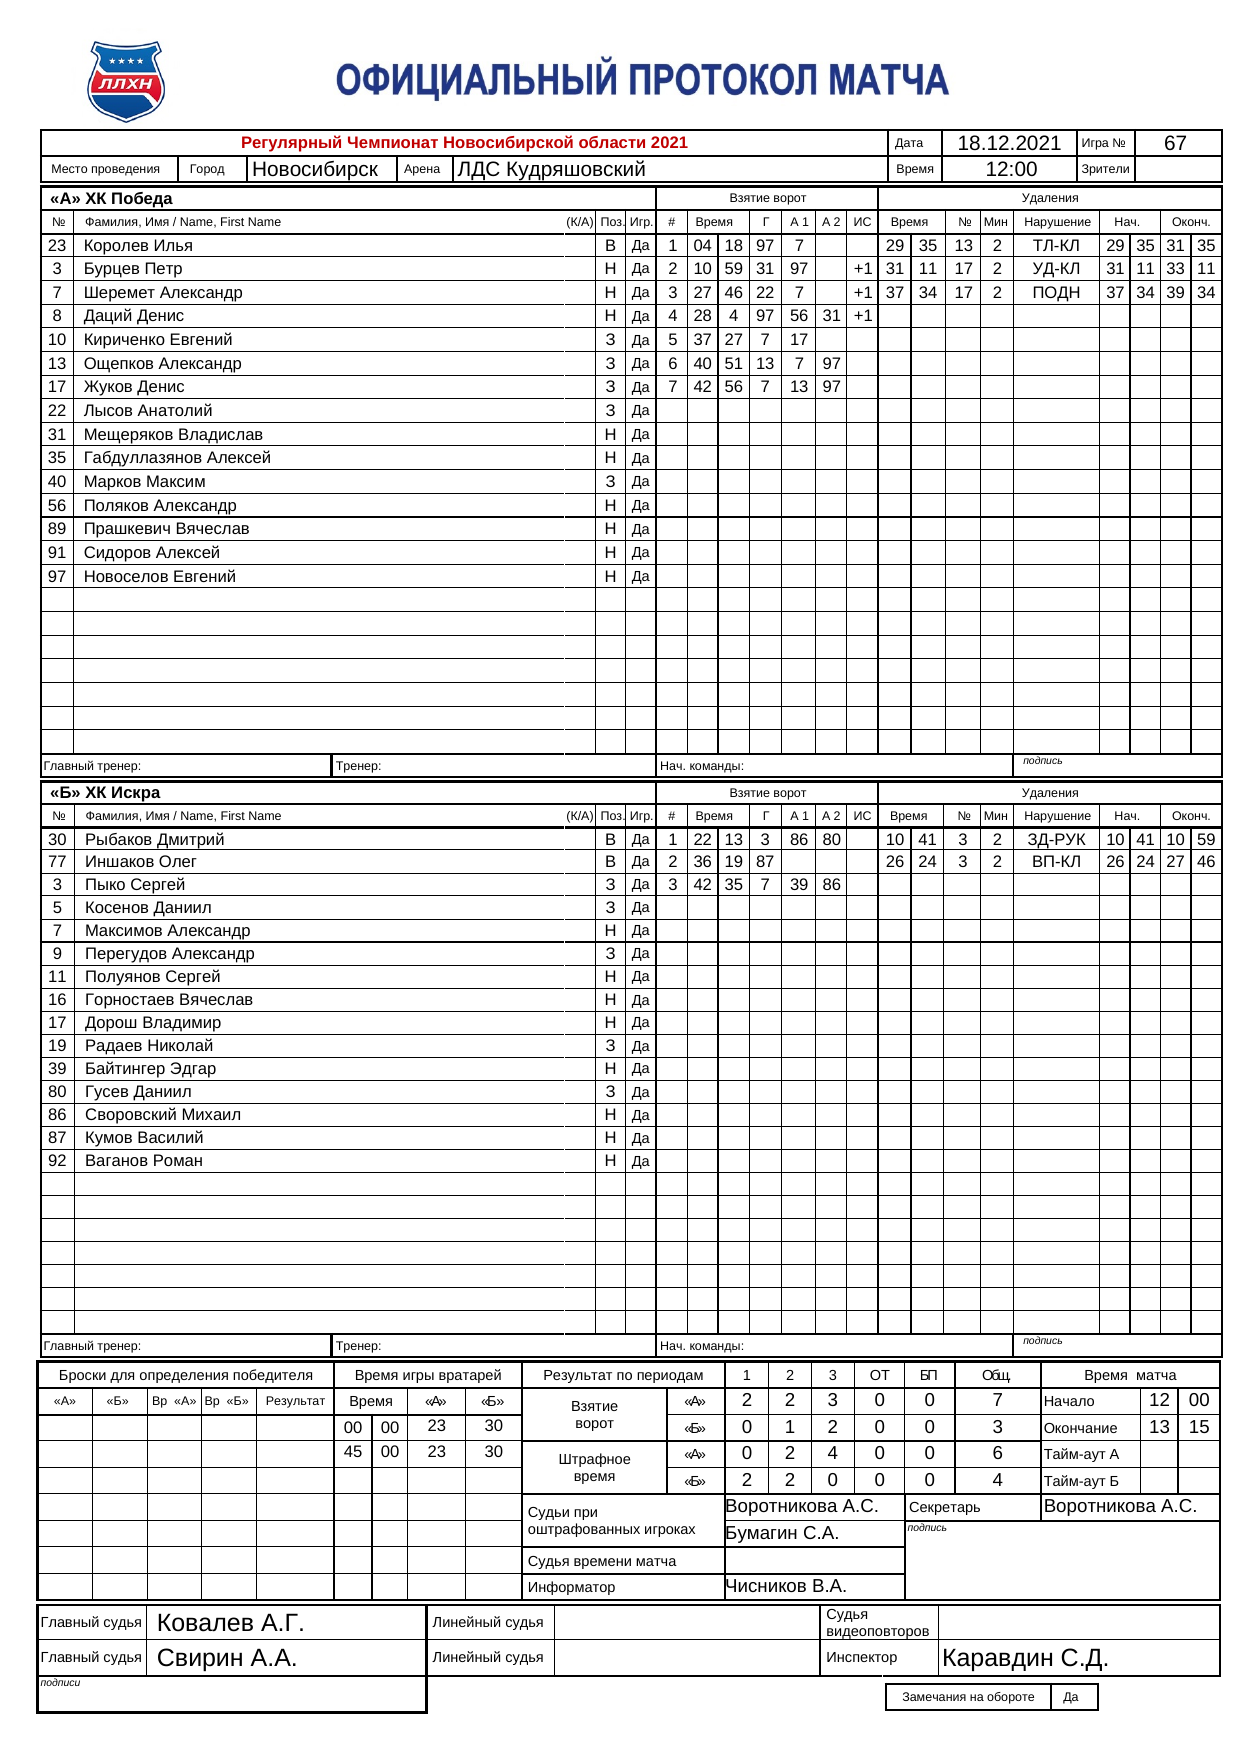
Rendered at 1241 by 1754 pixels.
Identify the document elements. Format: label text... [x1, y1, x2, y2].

table_cell [1161, 588, 1190, 611]
table_cell [565, 446, 595, 469]
table_cell 34 [1192, 281, 1221, 303]
table_cell [719, 920, 749, 941]
table_cell [74, 636, 564, 658]
table_cell [1179, 1468, 1219, 1493]
table_cell 3 [956, 1415, 1040, 1440]
table_cell [565, 257, 595, 280]
table_cell «Б » [466, 1389, 521, 1413]
table_cell [782, 1035, 815, 1057]
table_cell 0 [905, 1468, 954, 1493]
table_cell [1014, 423, 1099, 445]
table_cell [782, 966, 815, 987]
table_cell [782, 518, 815, 540]
table_cell [816, 423, 846, 445]
table_cell Начало [1042, 1389, 1140, 1413]
table_cell Байтингер Эдгар [75, 1058, 564, 1079]
table_cell [1131, 376, 1160, 398]
table_cell [912, 707, 945, 729]
table_cell [148, 1416, 201, 1440]
table_cell 19 [719, 850, 749, 872]
table_cell [335, 1521, 371, 1546]
table_cell Да [626, 281, 655, 303]
table_cell [816, 470, 846, 493]
table_cell Да [626, 305, 655, 327]
table_cell Н [596, 1104, 625, 1126]
table_cell Да [626, 257, 655, 280]
table_cell [626, 659, 655, 682]
table_cell Оконч. [1161, 211, 1221, 233]
table_cell [1161, 1127, 1190, 1149]
table_cell [782, 1104, 815, 1126]
table_cell [816, 328, 846, 351]
table_cell Игр. [626, 211, 655, 233]
table_cell Да [626, 1081, 655, 1103]
table_cell [847, 376, 877, 398]
table_cell Королев Илья [74, 235, 564, 256]
table_cell Да [626, 829, 655, 849]
table_cell [946, 305, 980, 327]
table_cell [879, 328, 910, 351]
table_cell [93, 1468, 147, 1493]
table_cell [565, 966, 595, 987]
table_cell № [42, 211, 73, 233]
table_cell [750, 1288, 781, 1310]
table_cell [847, 1058, 877, 1079]
table_cell [1192, 588, 1221, 611]
table_cell 97 [816, 376, 846, 398]
table_cell 1 [657, 829, 687, 849]
table_header Время игры вратарей [335, 1363, 521, 1387]
table_cell [565, 1058, 595, 1079]
table_cell [719, 989, 749, 1011]
table_header Взятие ворот [657, 188, 877, 209]
table_cell 17 [42, 1012, 74, 1033]
table_cell [565, 1012, 595, 1033]
table_cell [565, 920, 595, 941]
table_cell [1014, 659, 1099, 682]
table_cell [981, 1104, 1013, 1126]
table_cell Н [596, 920, 625, 941]
table_cell 97 [816, 352, 846, 374]
table_cell [565, 565, 595, 587]
table_cell 10 [1100, 829, 1129, 849]
table_cell [981, 989, 1013, 1011]
table_cell [1131, 874, 1160, 895]
table_cell [1014, 470, 1099, 493]
table_cell [726, 1548, 904, 1573]
table_cell [1192, 328, 1221, 351]
table_cell [879, 470, 910, 493]
table_cell [42, 707, 73, 729]
table_cell [912, 1265, 943, 1287]
table_cell [1014, 1173, 1099, 1195]
table_cell [1014, 494, 1099, 516]
table_cell 23 [408, 1441, 465, 1467]
table_cell [816, 1219, 846, 1241]
table_cell [657, 518, 687, 540]
table_cell [42, 636, 73, 658]
table_cell 3 [657, 281, 687, 303]
table_cell [879, 1288, 910, 1310]
table_cell [657, 1127, 687, 1149]
table_cell [944, 1288, 980, 1310]
table_cell [847, 1265, 877, 1287]
table_cell 42 [688, 874, 717, 895]
table_cell [1131, 636, 1160, 658]
table_cell [816, 612, 846, 634]
table_cell [879, 1035, 910, 1057]
table_cell З [596, 470, 625, 493]
table_cell [148, 1468, 201, 1493]
table_cell [719, 683, 749, 706]
table_cell Да [626, 235, 655, 256]
table_cell [879, 1058, 910, 1079]
table_cell [1100, 352, 1129, 374]
table_cell [912, 636, 945, 658]
table_cell 23 [408, 1416, 465, 1440]
table_cell Гусев Даниил [75, 1081, 564, 1103]
table_cell [657, 1012, 687, 1033]
table_cell [912, 1012, 943, 1033]
table_cell Поляков Александр [74, 494, 564, 516]
table_cell [257, 1494, 333, 1520]
table_cell 30 [466, 1441, 521, 1467]
table_cell Фамилия, Имя / Name, First Name [74, 211, 565, 233]
table_cell [1014, 305, 1099, 327]
table_cell [946, 423, 980, 445]
table_cell [373, 1521, 407, 1546]
table_cell [912, 399, 945, 422]
table_cell [596, 1173, 625, 1195]
table_cell [565, 707, 595, 729]
table_cell 37 [688, 328, 717, 351]
table_cell [42, 1265, 74, 1287]
table_cell Жуков Денис [74, 376, 564, 398]
table_cell [944, 966, 980, 987]
table_cell [1131, 1035, 1160, 1057]
table_cell [750, 494, 781, 516]
table_cell Иншаков Олег [75, 850, 564, 872]
table_cell [944, 1058, 980, 1079]
table_cell 97 [782, 257, 815, 280]
table_cell [1161, 943, 1190, 964]
table_cell [565, 1150, 595, 1172]
table_cell [1192, 305, 1221, 327]
table_cell [42, 1288, 74, 1310]
table_cell [626, 612, 655, 634]
table_cell [1100, 659, 1129, 682]
table_cell [847, 1311, 877, 1333]
table_cell [719, 399, 749, 422]
table_cell [912, 1242, 943, 1264]
table_cell [75, 1173, 564, 1195]
table_cell [981, 612, 1013, 634]
table_cell [657, 966, 687, 987]
table_cell [719, 1311, 749, 1333]
table_cell Своровский Михаил [75, 1104, 564, 1126]
table_cell [1100, 683, 1129, 706]
table_cell [981, 966, 1013, 987]
table_cell Время [889, 157, 941, 181]
table_cell Бумагин С.А. [726, 1521, 904, 1546]
table_cell (К/А) [565, 805, 595, 826]
table_cell Ковалев А.Г. [147, 1606, 425, 1639]
table_cell [782, 541, 815, 564]
table_cell 3 [750, 829, 781, 849]
table_cell [657, 1311, 687, 1333]
table_cell [1014, 1242, 1099, 1264]
table_cell [782, 1196, 815, 1218]
table_cell [657, 1265, 687, 1287]
table_cell [565, 1196, 595, 1218]
table_cell [782, 1288, 815, 1310]
table_cell З [596, 328, 625, 351]
table_cell [1192, 376, 1221, 398]
table_cell 2 [981, 257, 1013, 280]
table_cell [39, 1494, 92, 1520]
table_cell [42, 683, 73, 706]
table_cell [719, 612, 749, 634]
table_cell [39, 1416, 92, 1440]
table_cell 10 [879, 829, 910, 849]
table_cell 0 [812, 1468, 854, 1493]
table_cell [1192, 874, 1221, 895]
table_cell [565, 518, 595, 540]
table_cell [75, 1196, 564, 1218]
table_cell 91 [42, 541, 73, 564]
table_cell [42, 612, 73, 634]
table_cell [1161, 470, 1190, 493]
table_cell [782, 612, 815, 634]
table_cell Оконч. [1161, 805, 1221, 826]
table_cell 87 [42, 1127, 74, 1149]
table_cell [1131, 1242, 1160, 1264]
table_cell Да [626, 423, 655, 445]
table_cell [1192, 541, 1221, 564]
table_cell [782, 920, 815, 941]
table_cell [1100, 470, 1129, 493]
table_cell ИС [847, 211, 877, 233]
table_cell Да [626, 1127, 655, 1149]
table_cell Главный тренер: [42, 755, 330, 776]
table_cell [1131, 1150, 1160, 1172]
table_cell [1100, 588, 1129, 611]
table_cell 27 [688, 281, 717, 303]
table_cell [981, 1035, 1013, 1057]
table_cell [626, 1242, 655, 1264]
table_cell 3 [944, 850, 980, 872]
table_cell [1100, 305, 1129, 327]
table_cell [946, 494, 980, 516]
table_cell [1161, 423, 1190, 445]
table_cell [42, 1242, 74, 1264]
table_cell Тайм-аут А [1042, 1441, 1140, 1467]
table_cell [657, 1150, 687, 1172]
table_cell [782, 1127, 815, 1149]
table_cell [944, 896, 980, 918]
table_cell [816, 541, 846, 564]
table_cell Н [596, 1150, 625, 1172]
table_cell [912, 470, 945, 493]
table_cell [879, 1311, 910, 1333]
table_cell [816, 1081, 846, 1103]
table_cell [750, 1242, 781, 1264]
table_cell 30 [466, 1416, 521, 1440]
table_cell Нач. команды: [657, 755, 1012, 776]
table_cell [944, 1150, 980, 1172]
table_cell [1161, 494, 1190, 516]
table_cell [1100, 518, 1129, 540]
table_cell [719, 730, 749, 753]
table_cell [1161, 1311, 1190, 1333]
table_cell [42, 1173, 74, 1195]
table_cell 6 [956, 1442, 1040, 1467]
table_cell [1161, 896, 1190, 918]
table_cell [816, 1058, 846, 1079]
table_cell [879, 1265, 910, 1287]
table_cell [816, 446, 846, 469]
table_cell Косенов Даниил [75, 896, 564, 918]
table_cell [42, 588, 73, 611]
table_cell [981, 1219, 1013, 1241]
table_cell [688, 1219, 717, 1241]
table_cell [1131, 1219, 1160, 1241]
table_cell [688, 989, 717, 1011]
table_cell [1014, 1265, 1099, 1287]
table_cell [1131, 470, 1160, 493]
table_cell 15 [1179, 1415, 1219, 1440]
table_cell [688, 896, 717, 918]
table_cell [688, 399, 717, 422]
table_cell [912, 541, 945, 564]
table_cell Вр «Б» [202, 1389, 256, 1413]
table_cell [1100, 565, 1129, 587]
table_cell Горностаев Вячеслав [75, 989, 564, 1011]
table_cell [1014, 518, 1099, 540]
table_cell 26 [879, 850, 910, 872]
table_cell [1131, 1288, 1160, 1310]
table_cell 2 [981, 235, 1013, 256]
table_cell [688, 966, 717, 987]
table_cell Н [596, 966, 625, 987]
table_cell 11 [1192, 257, 1221, 280]
table_cell [1192, 730, 1221, 753]
table_cell 2 [981, 829, 1013, 849]
table_cell [912, 565, 945, 587]
table_cell 13 [782, 376, 815, 398]
table_cell [946, 707, 980, 729]
table_cell [816, 235, 846, 256]
table_cell [657, 683, 687, 706]
table_cell [750, 1150, 781, 1172]
table_cell [1100, 541, 1129, 564]
table_cell [879, 494, 910, 516]
table_cell Бурцев Петр [74, 257, 564, 280]
table_cell [565, 541, 595, 564]
table_cell [1014, 1081, 1099, 1103]
table_cell [912, 1219, 943, 1241]
table_cell [782, 588, 815, 611]
table_cell [1161, 1081, 1190, 1103]
table_cell [847, 235, 877, 256]
table_cell [782, 707, 815, 729]
table_cell [981, 305, 1013, 327]
table_cell 86 [782, 829, 815, 849]
table_cell [981, 423, 1013, 445]
table_cell [816, 989, 846, 1011]
table_cell [912, 1196, 943, 1218]
table_cell [1100, 1196, 1129, 1218]
picture [5, 28, 1179, 129]
table_cell [657, 423, 687, 445]
table_cell [657, 494, 687, 516]
table_cell [1100, 966, 1129, 987]
table_header Удаления [879, 188, 1221, 209]
table_cell 16 [42, 989, 74, 1011]
table_cell [981, 352, 1013, 374]
table_cell [1014, 328, 1099, 351]
table_cell 86 [816, 874, 846, 895]
table_cell [1192, 399, 1221, 422]
table_cell Нач. [1100, 805, 1160, 826]
table_cell [39, 1468, 92, 1493]
table_cell 92 [42, 1150, 74, 1172]
table_cell [879, 446, 910, 469]
table_cell [1192, 920, 1221, 941]
table_cell [816, 1127, 846, 1149]
table_cell Главный судья [39, 1606, 146, 1639]
table_cell Мин [981, 805, 1013, 826]
table_cell [847, 1127, 877, 1149]
table_cell [1161, 1288, 1190, 1310]
table_cell 87 [750, 850, 781, 872]
table_cell [1100, 1288, 1129, 1310]
table_header Броски для определения победителя [39, 1363, 333, 1387]
table_cell [879, 874, 910, 895]
table_header 3 [812, 1363, 854, 1387]
table_cell [847, 707, 877, 729]
table_cell [565, 1081, 595, 1103]
table_cell 27 [719, 328, 749, 351]
table_cell [912, 588, 945, 611]
table_cell Зрители [1078, 157, 1134, 181]
table_cell [879, 612, 910, 634]
table_cell [1014, 1288, 1099, 1310]
table_cell 3 [812, 1389, 854, 1413]
table_cell [596, 1242, 625, 1264]
table_cell Новоселов Евгений [74, 565, 564, 587]
table_cell [782, 730, 815, 753]
table_cell [1131, 1173, 1160, 1195]
table_cell [1161, 1150, 1190, 1172]
table_cell [1161, 730, 1190, 753]
table_cell [1014, 707, 1099, 729]
table_cell Н [596, 1058, 625, 1079]
table_cell 13 [750, 352, 781, 374]
table_cell [148, 1521, 201, 1546]
table_cell 41 [1131, 829, 1160, 849]
table_cell [944, 1173, 980, 1195]
table_cell # [657, 805, 687, 826]
table_cell «А» [668, 1389, 724, 1413]
table_cell [42, 1196, 74, 1218]
table_cell [565, 376, 595, 398]
table_cell [565, 1127, 595, 1149]
table_cell Да [626, 494, 655, 516]
table_cell № [944, 805, 980, 826]
table_cell [257, 1468, 333, 1493]
table_cell [1131, 494, 1160, 516]
table_cell [816, 683, 846, 706]
table_cell [719, 966, 749, 987]
table_cell [565, 588, 595, 611]
table_cell [750, 588, 781, 611]
table_cell [981, 1173, 1013, 1195]
table_cell [1192, 1012, 1221, 1033]
table_cell [847, 1288, 877, 1310]
table_cell З [596, 896, 625, 918]
table_cell [1131, 966, 1160, 987]
table_cell [657, 612, 687, 634]
table_cell З [596, 399, 625, 422]
table_cell [1014, 1311, 1099, 1333]
table_cell [816, 281, 846, 303]
table_cell [912, 989, 943, 1011]
table_cell 40 [688, 352, 717, 374]
table_cell [912, 612, 945, 634]
table_cell Н [596, 423, 625, 445]
table_cell [1100, 874, 1129, 895]
table_cell [688, 636, 717, 658]
table_cell [847, 541, 877, 564]
table_cell [782, 565, 815, 587]
table_cell [596, 612, 625, 634]
table_cell [879, 683, 910, 706]
table_cell [816, 1311, 846, 1333]
table_cell [1192, 1173, 1221, 1195]
table_cell 19 [42, 1035, 74, 1057]
table_cell Время [688, 805, 749, 826]
table_cell 9 [42, 943, 74, 964]
table_cell [750, 683, 781, 706]
table_cell [1131, 352, 1160, 374]
table_cell 41 [912, 829, 943, 849]
table_cell [657, 730, 687, 753]
table_cell 97 [750, 305, 781, 327]
table_cell [1161, 565, 1190, 587]
table_cell [1192, 1242, 1221, 1264]
table_cell Информатор [523, 1575, 724, 1599]
table_cell [657, 399, 687, 422]
table_header БП [905, 1363, 954, 1387]
table_cell № [946, 211, 980, 233]
table_cell [879, 1150, 910, 1172]
table_cell Кумов Василий [75, 1127, 564, 1149]
table_cell [981, 446, 1013, 469]
table_cell [657, 707, 687, 729]
table_cell [1131, 943, 1160, 964]
table_cell [1192, 1288, 1221, 1310]
table_cell [816, 1265, 846, 1287]
table_cell [912, 943, 943, 964]
table_cell [981, 494, 1013, 516]
table_cell [657, 1196, 687, 1218]
table_cell подпись [906, 1522, 1219, 1599]
table_cell [981, 1012, 1013, 1033]
table_cell Да [626, 989, 655, 1011]
table_cell Да [626, 328, 655, 351]
table_cell Г [750, 805, 781, 826]
table_cell 39 [782, 874, 815, 895]
table_cell Н [596, 446, 625, 469]
table_cell [688, 470, 717, 493]
table_cell [688, 588, 717, 611]
table_cell [42, 1311, 74, 1333]
table_cell Кириченко Евгений [74, 328, 564, 351]
table_cell З [596, 1035, 625, 1057]
table_cell [912, 1127, 943, 1149]
table_cell [847, 470, 877, 493]
table_cell [944, 920, 980, 941]
table_cell Н [596, 1012, 625, 1033]
table_cell подписи [39, 1677, 425, 1711]
table_cell Тренер: [333, 1335, 655, 1356]
table_cell [719, 896, 749, 918]
table_cell [688, 1265, 717, 1287]
table_cell [1100, 376, 1129, 398]
table_cell 46 [1192, 850, 1221, 872]
table_cell [719, 541, 749, 564]
table_cell 10 [688, 257, 717, 280]
table_cell [719, 659, 749, 682]
table_cell [1014, 730, 1099, 753]
table_cell [981, 943, 1013, 964]
table_cell [1192, 423, 1221, 445]
table_cell [596, 1311, 625, 1333]
table_cell [1161, 1104, 1190, 1126]
table_cell Мещеряков Владислав [74, 423, 564, 445]
table_cell [1014, 1058, 1099, 1079]
table_cell [565, 399, 595, 422]
table_cell [93, 1547, 147, 1573]
table_cell [657, 943, 687, 964]
table_cell 31 [1100, 257, 1129, 280]
table_cell [981, 1265, 1013, 1287]
table_cell УД-КЛ [1014, 257, 1099, 280]
table_cell [1161, 683, 1190, 706]
table_cell 2 [812, 1415, 854, 1440]
table_cell 1 [657, 235, 687, 256]
table_cell 17 [782, 328, 815, 351]
table_cell [1014, 943, 1099, 964]
table_cell [879, 352, 910, 374]
table_cell [373, 1468, 407, 1493]
table_cell ЛДС Кудряшовский [454, 157, 887, 181]
table_cell [565, 612, 595, 634]
table_cell 45 [335, 1441, 371, 1467]
table_cell ТЛ-КЛ [1014, 235, 1099, 256]
table_header Время матча [1042, 1363, 1219, 1387]
table_cell [1161, 636, 1190, 658]
table_cell 59 [1192, 829, 1221, 849]
table_cell [1161, 1219, 1190, 1241]
table_cell Поз. [596, 805, 625, 826]
table_cell [1161, 1242, 1190, 1264]
table_cell [912, 966, 943, 987]
table_cell [1131, 920, 1160, 941]
table_cell 12 [1141, 1389, 1177, 1413]
table_cell [847, 1196, 877, 1218]
table_header 2 [769, 1363, 811, 1387]
table_cell [373, 1494, 407, 1520]
table_cell [1141, 1468, 1177, 1493]
table_cell [565, 305, 595, 327]
table_cell [847, 850, 877, 872]
table_cell [1161, 1265, 1190, 1287]
table_cell [1131, 328, 1160, 351]
table_cell [816, 1242, 846, 1264]
table_cell [74, 730, 564, 753]
table_cell [1100, 943, 1129, 964]
table_cell [148, 1494, 201, 1520]
table_cell [750, 518, 781, 540]
table_header Результат по периодам [523, 1363, 724, 1387]
table_cell [688, 1242, 717, 1264]
table_cell [816, 1196, 846, 1218]
table_cell [1131, 612, 1160, 634]
table_cell 2 [657, 257, 687, 280]
table_cell [93, 1521, 147, 1546]
table_cell [626, 1288, 655, 1310]
table_cell [1100, 423, 1129, 445]
table_cell [657, 565, 687, 587]
table_cell ВП-КЛ [1014, 850, 1099, 872]
table_cell 31 [816, 305, 846, 327]
table_cell [1131, 1196, 1160, 1218]
table_cell [1131, 659, 1160, 682]
table_cell Сидоров Алексей [74, 541, 564, 564]
table_cell 42 [688, 376, 717, 398]
table_cell [1131, 730, 1160, 753]
table_cell [1192, 636, 1221, 658]
table_cell [847, 829, 877, 849]
table_cell 0 [726, 1415, 768, 1440]
table_header ОТ [855, 1363, 904, 1387]
table_cell [75, 1265, 564, 1287]
table_cell [626, 1311, 655, 1333]
table_cell [879, 1081, 910, 1103]
table_cell [688, 730, 717, 753]
table_cell +1 [847, 281, 877, 303]
table_cell [981, 1150, 1013, 1172]
table_cell Нарушение [1014, 805, 1099, 826]
table_cell [202, 1468, 256, 1493]
table_cell [1131, 896, 1160, 918]
table_cell [1014, 541, 1099, 564]
table_cell Ощепков Александр [74, 352, 564, 374]
table_cell 12:00 [943, 157, 1076, 181]
table_cell 0 [905, 1415, 954, 1440]
table_cell [847, 989, 877, 1011]
table_cell [912, 1173, 943, 1195]
table_cell [981, 1311, 1013, 1333]
table_cell [688, 920, 717, 941]
table_cell [912, 1150, 943, 1172]
table_cell З [596, 1081, 625, 1103]
table_cell [946, 612, 980, 634]
table_cell [912, 446, 945, 469]
table_cell 39 [42, 1058, 74, 1079]
table_cell Дорош Владимир [75, 1012, 564, 1033]
table_cell [1192, 1150, 1221, 1172]
table_cell [1192, 1127, 1221, 1149]
table_cell 37 [879, 281, 910, 303]
table_cell [626, 730, 655, 753]
table_cell [1192, 989, 1221, 1011]
table_cell [879, 966, 910, 987]
table_cell [1161, 518, 1190, 540]
table_cell [782, 989, 815, 1011]
table_cell Да [626, 565, 655, 587]
table_cell [565, 235, 595, 256]
table_cell [1131, 1311, 1160, 1333]
table_cell [596, 636, 625, 658]
table_cell [565, 1242, 595, 1264]
table_cell [1014, 989, 1099, 1011]
table_cell [657, 1035, 687, 1057]
table_cell 11 [42, 966, 74, 987]
table_cell [1100, 1311, 1129, 1333]
table_cell 35 [912, 235, 945, 256]
table_cell [565, 1173, 595, 1195]
table_cell [782, 1150, 815, 1172]
table_cell [1161, 707, 1190, 729]
table_cell [879, 541, 910, 564]
table_cell [1014, 446, 1099, 469]
table_cell [946, 376, 980, 398]
table_cell Главный тренер: [42, 1335, 330, 1356]
table_cell [626, 1196, 655, 1218]
table_cell [912, 896, 943, 918]
table_cell [1014, 920, 1099, 941]
table_cell [1131, 1081, 1160, 1103]
table_cell [719, 1242, 749, 1264]
table_cell [939, 1606, 1219, 1639]
table_cell 56 [42, 494, 73, 516]
table_cell 4 [812, 1442, 854, 1467]
table_cell 7 [657, 376, 687, 398]
table_cell [847, 423, 877, 445]
table_cell [1192, 659, 1221, 682]
table_cell [879, 920, 910, 941]
table_cell Тайм-аут Б [1042, 1468, 1140, 1493]
table_cell [39, 1574, 92, 1599]
table_cell [944, 1012, 980, 1033]
table_cell [782, 1265, 815, 1287]
table_cell 31 [879, 257, 910, 280]
table_cell [1131, 707, 1160, 729]
table_cell [1100, 612, 1129, 634]
table_cell [912, 305, 945, 327]
table_cell [565, 328, 595, 351]
table_cell 6 [657, 352, 687, 374]
table_cell [1192, 494, 1221, 516]
table_cell [1131, 1104, 1160, 1126]
table_cell [879, 399, 910, 422]
table_cell [981, 376, 1013, 398]
table_cell Н [596, 565, 625, 587]
table_cell 0 [905, 1442, 954, 1467]
table_cell [719, 494, 749, 516]
table_cell [816, 730, 846, 753]
table_cell [1131, 683, 1160, 706]
table_cell Н [596, 989, 625, 1011]
table_cell 97 [42, 565, 73, 587]
table_cell 00 [1179, 1389, 1219, 1413]
table_cell 4 [956, 1468, 1040, 1493]
table_cell [1100, 730, 1129, 753]
table_cell [816, 565, 846, 587]
table_cell Ваганов Роман [75, 1150, 564, 1172]
table_cell [565, 470, 595, 493]
table_cell 8 [42, 305, 73, 327]
table_cell З [596, 352, 625, 374]
table_cell [42, 1219, 74, 1241]
table_cell 31 [750, 257, 781, 280]
table_cell [1192, 446, 1221, 469]
table_cell [912, 352, 945, 374]
table_cell 11 [1131, 257, 1160, 280]
table_cell [750, 1265, 781, 1287]
table_cell [466, 1494, 521, 1520]
table_cell [1161, 328, 1190, 351]
table_cell [719, 1035, 749, 1057]
table_cell [981, 518, 1013, 540]
table_cell Игр. [626, 805, 655, 826]
table_cell [719, 1196, 749, 1218]
table_cell [1161, 305, 1190, 327]
table_cell [750, 943, 781, 964]
table_cell [750, 470, 781, 493]
table_cell [373, 1574, 407, 1599]
table_cell [1161, 446, 1190, 469]
table_cell [946, 470, 980, 493]
table_cell [847, 565, 877, 587]
table_cell 1 [769, 1415, 811, 1440]
table_cell [75, 1242, 564, 1264]
table_cell [1014, 376, 1099, 398]
table_cell [688, 1288, 717, 1310]
table_cell [42, 730, 73, 753]
table_cell 36 [688, 850, 717, 872]
table_cell [1141, 1441, 1177, 1467]
table_cell [75, 1219, 564, 1241]
table_cell [1100, 1035, 1129, 1057]
table_cell [847, 896, 877, 918]
table_cell [944, 1196, 980, 1218]
table_cell 7 [782, 281, 815, 303]
table_cell 5 [42, 896, 74, 918]
table_cell 10 [42, 328, 73, 351]
table_cell [946, 730, 980, 753]
table_cell [657, 896, 687, 918]
table_cell [596, 1288, 625, 1310]
table_cell 26 [1100, 850, 1129, 872]
table_cell [202, 1494, 256, 1520]
table_cell 40 [42, 470, 73, 493]
table_cell [466, 1468, 521, 1493]
table_cell [750, 707, 781, 729]
table_cell [782, 423, 815, 445]
table_cell 7 [782, 352, 815, 374]
table_cell [1192, 1081, 1221, 1103]
table_cell [750, 1081, 781, 1103]
table_cell 7 [750, 874, 781, 895]
table_cell [257, 1574, 333, 1599]
table_cell [1014, 1196, 1099, 1218]
table_cell Воротникова А.С. [1042, 1495, 1219, 1520]
table_cell [565, 874, 595, 895]
table_cell «А» [39, 1389, 92, 1413]
table_cell [847, 1012, 877, 1033]
table_cell Секретарь [906, 1495, 1040, 1520]
table_cell [1192, 1219, 1221, 1241]
table_cell [847, 494, 877, 516]
table_cell [912, 1058, 943, 1079]
table_cell 4 [657, 305, 687, 327]
table_cell [466, 1521, 521, 1546]
table_cell [981, 1288, 1013, 1310]
table_cell Габдуллазянов Алексей [74, 446, 564, 469]
table_cell 2 [726, 1389, 768, 1413]
table_cell [565, 730, 595, 753]
table_cell [335, 1574, 371, 1599]
table_cell [981, 588, 1013, 611]
table_cell 0 [855, 1415, 904, 1440]
table_cell [879, 636, 910, 658]
table_cell [719, 943, 749, 964]
table_cell [626, 1219, 655, 1241]
table_cell [981, 1081, 1013, 1103]
table_cell [816, 399, 846, 422]
table_cell [596, 683, 625, 706]
table_cell [1192, 707, 1221, 729]
table_cell +1 [847, 305, 877, 327]
table_cell [555, 1606, 819, 1639]
table_cell [946, 636, 980, 658]
table_cell 0 [855, 1468, 904, 1493]
table_cell [42, 659, 73, 682]
table_cell [626, 1265, 655, 1287]
table_cell Марков Максим [74, 470, 564, 493]
table_cell 2 [981, 850, 1013, 872]
table_cell [719, 1081, 749, 1103]
table_cell [688, 943, 717, 964]
table_cell [1131, 446, 1160, 469]
table_cell [782, 446, 815, 469]
table_cell [202, 1416, 256, 1440]
table_cell [847, 966, 877, 987]
table_cell [782, 896, 815, 918]
table_cell [719, 518, 749, 540]
table_cell [782, 1081, 815, 1103]
table_cell Судьи при оштрафованных игроках [523, 1495, 724, 1546]
table_cell [981, 470, 1013, 493]
table_cell [1014, 1219, 1099, 1241]
table_cell [688, 518, 717, 540]
table_cell [816, 494, 846, 516]
table_cell [1161, 1035, 1190, 1057]
table_cell [782, 399, 815, 422]
table_cell [565, 659, 595, 682]
table_cell [688, 707, 717, 729]
table_cell [816, 896, 846, 918]
table_cell [657, 1242, 687, 1264]
table_cell Нач. команды: [657, 1335, 1012, 1356]
table_cell Да [626, 352, 655, 374]
table_cell [1136, 157, 1221, 181]
table_cell ЗД-РУК [1014, 829, 1099, 849]
table_cell Да [626, 446, 655, 469]
table_cell Свирин А.А. [147, 1640, 425, 1675]
table_cell [626, 588, 655, 611]
table_cell [816, 588, 846, 611]
table_cell «Б» [668, 1415, 724, 1440]
table_cell Да [626, 470, 655, 493]
table_cell Н [596, 305, 625, 327]
table_cell [688, 1058, 717, 1079]
table_cell [257, 1441, 333, 1467]
table_cell [782, 1012, 815, 1033]
table_cell [75, 1311, 564, 1333]
table_cell [879, 707, 910, 729]
table_cell 7 [956, 1389, 1040, 1413]
table_cell подпись [1014, 1335, 1221, 1356]
table_cell [912, 1288, 943, 1310]
table_header Замечания на обороте [887, 1685, 1050, 1709]
table_cell [1100, 1265, 1129, 1287]
table_cell 0 [855, 1442, 904, 1467]
table_cell [912, 494, 945, 516]
table_cell Г [750, 211, 781, 233]
table_cell [1192, 1196, 1221, 1218]
table_cell [816, 257, 846, 280]
table_cell [816, 518, 846, 540]
table_cell [750, 423, 781, 445]
table_cell [1131, 588, 1160, 611]
table_header 67 [1136, 131, 1221, 155]
table_cell 13 [719, 829, 749, 849]
table_header «Б» ХК Искра [42, 783, 655, 803]
table_cell З [596, 874, 625, 895]
table_cell [565, 1219, 595, 1241]
table_cell [847, 588, 877, 611]
table_cell [750, 966, 781, 987]
table_cell 7 [750, 328, 781, 351]
table_cell [1131, 423, 1160, 445]
table_cell 00 [373, 1441, 407, 1467]
table_cell [879, 1127, 910, 1149]
table_cell [1100, 1242, 1129, 1264]
table_cell # [657, 211, 687, 233]
table_cell [981, 636, 1013, 658]
table_cell [847, 874, 877, 895]
table_cell [565, 989, 595, 1011]
table_cell [1014, 1127, 1099, 1149]
table_cell [912, 920, 943, 941]
table_cell [719, 423, 749, 445]
table_cell [816, 1035, 846, 1057]
table_cell [816, 943, 846, 964]
table_cell [1192, 966, 1221, 987]
table_cell [879, 896, 910, 918]
table_cell 2 [657, 850, 687, 872]
table_cell [1100, 636, 1129, 658]
table_cell Главный судья [39, 1640, 146, 1675]
table_cell Радаев Николай [75, 1035, 564, 1057]
table_cell А 2 [816, 211, 846, 233]
table_cell [688, 1150, 717, 1172]
table_cell 13 [42, 352, 73, 374]
table_cell [565, 352, 595, 374]
table_cell [816, 850, 846, 872]
table_cell [981, 328, 1013, 351]
table_cell [1161, 1196, 1190, 1218]
table_cell Да [626, 1012, 655, 1033]
table_cell Н [596, 541, 625, 564]
table_cell 3 [42, 257, 73, 280]
table_cell [74, 588, 564, 611]
table_cell З [596, 376, 625, 398]
table_cell [946, 352, 980, 374]
table_cell [879, 659, 910, 682]
table_cell [565, 281, 595, 303]
table_cell [750, 541, 781, 564]
table_cell [1179, 1441, 1219, 1467]
table_cell [626, 1173, 655, 1195]
table_cell Окончание [1042, 1415, 1140, 1440]
table_cell Время [335, 1389, 407, 1413]
table_cell Н [596, 281, 625, 303]
table_cell Арена [398, 157, 452, 181]
table_cell [879, 1173, 910, 1195]
table_cell [1100, 1012, 1129, 1033]
table_cell [1192, 1058, 1221, 1079]
table_cell [946, 328, 980, 351]
table_cell [1161, 989, 1190, 1011]
table_cell [750, 989, 781, 1011]
table_cell [847, 1104, 877, 1126]
table_cell [74, 659, 564, 682]
table_header Дата [889, 131, 941, 155]
table_cell Полуянов Сергей [75, 966, 564, 987]
table_cell [719, 1104, 749, 1126]
table_cell [912, 874, 943, 895]
table_cell [408, 1468, 465, 1493]
table_cell Максимов Александр [75, 920, 564, 941]
table_cell [1099, 1682, 1220, 1711]
table_cell [1100, 1127, 1129, 1149]
table_cell [596, 707, 625, 729]
table_cell [816, 966, 846, 987]
table_cell Н [596, 518, 625, 540]
table_cell [719, 1173, 749, 1195]
table_cell [981, 541, 1013, 564]
table_cell [879, 305, 910, 327]
table_cell Да [626, 1035, 655, 1057]
table_cell [816, 920, 846, 941]
table_cell «Б» [668, 1468, 724, 1493]
table_cell [750, 1219, 781, 1241]
table_cell 17 [42, 376, 73, 398]
table_cell [688, 1012, 717, 1033]
table_cell [335, 1547, 371, 1573]
table_cell [565, 1104, 595, 1126]
table_cell [719, 1012, 749, 1033]
table_cell [408, 1574, 465, 1599]
table_cell [879, 588, 910, 611]
table_cell 31 [1161, 235, 1190, 256]
table_cell Да [626, 920, 655, 941]
table_cell [981, 683, 1013, 706]
table_cell [944, 1265, 980, 1287]
table_cell [946, 518, 980, 540]
table_cell [782, 1219, 815, 1241]
table_cell [1100, 446, 1129, 469]
table_cell [719, 1058, 749, 1079]
table_cell Н [596, 494, 625, 516]
table_cell [202, 1441, 256, 1467]
table_cell [946, 683, 980, 706]
table_header Да [1052, 1685, 1097, 1709]
table_cell 35 [1131, 235, 1160, 256]
table_cell [719, 588, 749, 611]
table_cell [847, 920, 877, 941]
table_cell 3 [657, 874, 687, 895]
table_cell [879, 376, 910, 398]
table_cell [39, 1441, 92, 1467]
table_cell [657, 1058, 687, 1079]
table_cell [1161, 659, 1190, 682]
table_cell [75, 1288, 564, 1310]
table_cell [657, 446, 687, 469]
table_cell Судья видеоповторов [821, 1606, 938, 1639]
table_cell Нач. [1100, 211, 1160, 233]
table_cell [565, 829, 595, 849]
table_cell [93, 1574, 147, 1599]
table_cell [74, 612, 564, 634]
table_cell 35 [1192, 235, 1221, 256]
table_cell [750, 1127, 781, 1149]
table_cell 39 [1161, 281, 1190, 303]
table_cell [782, 1058, 815, 1079]
table_cell [981, 1242, 1013, 1264]
table_cell [1131, 1265, 1160, 1287]
table_cell 17 [946, 281, 980, 303]
table_cell Да [626, 1104, 655, 1126]
table_cell [1100, 989, 1129, 1011]
table_cell [1014, 966, 1099, 987]
table_cell [944, 1242, 980, 1264]
table_cell Да [626, 896, 655, 918]
table_cell [1014, 683, 1099, 706]
table_cell [93, 1441, 147, 1467]
table_cell 89 [42, 518, 73, 540]
table_cell [202, 1521, 256, 1546]
table_cell [847, 399, 877, 422]
table_cell [883, 1677, 1220, 1681]
table_cell 2 [726, 1468, 768, 1493]
table_cell [944, 1035, 980, 1057]
table_cell [555, 1640, 819, 1675]
table_cell [565, 896, 595, 918]
table_cell [981, 399, 1013, 422]
table_cell [944, 1127, 980, 1149]
table_cell [816, 636, 846, 658]
table_cell [719, 1265, 749, 1287]
table_cell [1192, 1265, 1221, 1287]
table_cell [847, 1150, 877, 1172]
table_cell 2 [769, 1468, 811, 1493]
table_cell Воротникова А.С. [726, 1495, 904, 1520]
table_cell 46 [719, 281, 749, 303]
table_cell [1100, 328, 1129, 351]
table_cell [750, 920, 781, 941]
table_cell [847, 446, 877, 469]
table_cell [750, 896, 781, 918]
table_cell Перегудов Александр [75, 943, 564, 964]
table_cell 77 [42, 850, 74, 872]
table_cell [719, 707, 749, 729]
table_cell [257, 1547, 333, 1573]
table_cell 86 [42, 1104, 74, 1126]
table_cell [1192, 683, 1221, 706]
table_cell [74, 707, 564, 729]
table_cell [626, 707, 655, 729]
table_header Общ. [956, 1363, 1040, 1387]
table_cell [981, 659, 1013, 682]
table_cell 23 [42, 235, 73, 256]
table_cell [408, 1494, 465, 1520]
table_cell [782, 636, 815, 658]
table_cell [1161, 376, 1190, 398]
table_cell Время [688, 211, 749, 233]
table_cell [565, 683, 595, 706]
table_cell 5 [657, 328, 687, 351]
table_cell Н [596, 1127, 625, 1149]
table_cell Тренер: [333, 755, 655, 776]
table_cell [816, 1288, 846, 1310]
table_cell [257, 1416, 333, 1440]
table_cell [688, 1081, 717, 1103]
table_cell [981, 920, 1013, 941]
table_cell [626, 636, 655, 658]
table_cell [688, 494, 717, 516]
table_cell [1131, 518, 1160, 540]
table_cell [750, 1104, 781, 1126]
table_cell 2 [769, 1442, 811, 1467]
table_cell 22 [42, 399, 73, 422]
table_cell [912, 376, 945, 398]
table_cell 59 [719, 257, 749, 280]
table_cell [750, 1012, 781, 1033]
table_cell [1014, 588, 1099, 611]
table_cell Инспектор [821, 1640, 938, 1675]
table_cell [1100, 399, 1129, 422]
table_cell [847, 1242, 877, 1264]
table_cell [1161, 612, 1190, 634]
table_cell В [596, 235, 625, 256]
table_cell [750, 612, 781, 634]
table_cell [750, 565, 781, 587]
table_cell [428, 1677, 882, 1711]
table_cell [847, 730, 877, 753]
table_cell [782, 683, 815, 706]
table_cell [688, 1173, 717, 1195]
table_cell [981, 730, 1013, 753]
table_cell 0 [726, 1442, 768, 1467]
table_cell [657, 920, 687, 941]
table_cell 29 [879, 235, 910, 256]
table_cell [1014, 636, 1099, 658]
table_cell [879, 1219, 910, 1241]
table_cell [816, 707, 846, 729]
table_cell Вр «А» [148, 1389, 201, 1413]
table_cell [879, 1012, 910, 1033]
table_header 18.12.2021 [943, 131, 1076, 155]
table_cell [657, 989, 687, 1011]
table_cell 80 [816, 829, 846, 849]
table_cell [782, 850, 815, 872]
table_cell Время [879, 211, 945, 233]
table_cell Да [626, 399, 655, 422]
table_cell [1100, 707, 1129, 729]
table_cell ИС [847, 805, 877, 826]
table_cell 17 [946, 257, 980, 280]
table_cell [335, 1468, 371, 1493]
table_cell 29 [1100, 235, 1129, 256]
table_header Регулярный Чемпионат Новосибирской области 2021 [42, 131, 887, 155]
table_cell [847, 518, 877, 540]
table_cell [565, 423, 595, 445]
table_cell Рыбаков Дмитрий [75, 829, 564, 849]
table_cell 56 [719, 376, 749, 398]
table_cell Каравдин С.Д. [939, 1640, 1219, 1675]
table_cell [1192, 565, 1221, 587]
table_cell 28 [688, 305, 717, 327]
table_cell [719, 1127, 749, 1149]
table_cell [1161, 1058, 1190, 1079]
table_cell [1100, 494, 1129, 516]
table_cell [782, 943, 815, 964]
table_cell [596, 659, 625, 682]
table_cell 7 [42, 281, 73, 303]
table_cell [39, 1521, 92, 1546]
table_cell Да [626, 376, 655, 398]
table_cell Да [626, 1150, 655, 1172]
table_cell Пыко Сергей [75, 874, 564, 895]
table_cell [202, 1547, 256, 1573]
table_cell [879, 1196, 910, 1218]
table_cell [944, 989, 980, 1011]
table_cell [782, 470, 815, 493]
table_cell [565, 494, 595, 516]
table_cell № [42, 805, 74, 826]
table_cell 22 [688, 829, 717, 849]
table_cell [688, 683, 717, 706]
table_cell [148, 1547, 201, 1573]
table_cell 00 [335, 1416, 371, 1440]
table_cell [1192, 1035, 1221, 1057]
table_cell 34 [912, 281, 945, 303]
table_cell [847, 943, 877, 964]
table_cell Да [626, 1058, 655, 1079]
table_cell Город [179, 157, 246, 181]
table_cell [596, 1265, 625, 1287]
table_cell [719, 1150, 749, 1172]
table_cell Да [626, 966, 655, 987]
table_cell [750, 446, 781, 469]
table_cell Да [626, 874, 655, 895]
table_cell Н [596, 257, 625, 280]
table_cell «Б» [93, 1389, 147, 1413]
table_cell [1100, 1173, 1129, 1195]
table_cell [1161, 541, 1190, 564]
table_cell 31 [42, 423, 73, 445]
table_cell 04 [688, 235, 717, 256]
table_cell [816, 1012, 846, 1033]
table_cell [657, 470, 687, 493]
table_cell 13 [946, 235, 980, 256]
table_cell А 1 [782, 211, 815, 233]
table_cell Время [879, 805, 943, 826]
table_cell [148, 1574, 201, 1599]
table_cell [816, 1104, 846, 1126]
table_cell [847, 659, 877, 682]
table_cell [335, 1494, 371, 1520]
table_cell [93, 1416, 147, 1440]
table_cell [879, 1242, 910, 1264]
table_cell [847, 636, 877, 658]
table_cell [946, 541, 980, 564]
table_cell 11 [912, 257, 945, 280]
table_cell [1192, 470, 1221, 493]
table_cell В [596, 829, 625, 849]
table_cell [750, 1035, 781, 1057]
table_cell [1014, 612, 1099, 634]
table_cell [1014, 1035, 1099, 1057]
table_cell 18 [719, 235, 749, 256]
table_cell 13 [1141, 1415, 1177, 1440]
table_cell [750, 636, 781, 658]
table_cell «А» [668, 1442, 724, 1467]
table_cell [688, 423, 717, 445]
table_cell [816, 659, 846, 682]
table_cell [1131, 399, 1160, 422]
table_cell [847, 1173, 877, 1195]
table_cell [1131, 1127, 1160, 1149]
table_cell [912, 1311, 943, 1333]
table_cell [944, 1311, 980, 1333]
table_cell [912, 683, 945, 706]
table_cell 27 [1161, 850, 1190, 872]
table_cell [912, 659, 945, 682]
table_cell [657, 588, 687, 611]
table_cell Штрафное время [523, 1442, 666, 1493]
table_cell [719, 446, 749, 469]
table_cell [1014, 1104, 1099, 1126]
table_cell [1131, 541, 1160, 564]
table_cell Да [626, 518, 655, 540]
table_cell [847, 1219, 877, 1241]
table_cell [847, 1081, 877, 1103]
table_cell [93, 1494, 147, 1520]
table_cell [944, 874, 980, 895]
table_cell [657, 1104, 687, 1126]
table_cell [719, 636, 749, 658]
table_cell (К/А) [565, 211, 595, 233]
table_cell 3 [42, 874, 74, 895]
table_cell Результат [257, 1389, 333, 1413]
table_cell [946, 588, 980, 611]
table_cell [1131, 565, 1160, 587]
table_cell [657, 1173, 687, 1195]
table_cell [912, 518, 945, 540]
table_cell «А» [408, 1389, 465, 1413]
table_cell [202, 1574, 256, 1599]
table_cell [657, 1219, 687, 1241]
table_cell 7 [42, 920, 74, 941]
table_cell +1 [847, 257, 877, 280]
table_cell [719, 470, 749, 493]
table_cell Прашкевич Вячеслав [74, 518, 564, 540]
table_cell [1161, 874, 1190, 895]
table_cell [879, 565, 910, 587]
table_cell Линейный судья [428, 1640, 554, 1675]
table_cell [688, 1127, 717, 1149]
table_cell [750, 1311, 781, 1333]
table_cell Мин [981, 211, 1013, 233]
table_cell [148, 1441, 201, 1467]
table_cell [782, 1173, 815, 1195]
table_cell [657, 541, 687, 564]
table_cell 2 [769, 1389, 811, 1413]
table_cell подпись [1014, 755, 1221, 776]
table_cell [1161, 1012, 1190, 1033]
table_cell [1192, 896, 1221, 918]
table_cell Да [626, 850, 655, 872]
table_cell 97 [750, 235, 781, 256]
table_cell [257, 1521, 333, 1546]
table_cell Линейный судья [428, 1606, 554, 1639]
table_cell [688, 612, 717, 634]
table_cell Взятие ворот [523, 1389, 666, 1440]
table_cell [565, 636, 595, 658]
table_cell 56 [782, 305, 815, 327]
table_cell [782, 659, 815, 682]
table_cell [1014, 874, 1099, 895]
table_cell [782, 1311, 815, 1333]
table_cell Лысов Анатолий [74, 399, 564, 422]
table_cell Поз. [596, 211, 625, 233]
table_cell Новосибирск [248, 157, 396, 181]
table_cell 4 [719, 305, 749, 327]
table_cell [981, 1058, 1013, 1079]
table_cell Нарушение [1014, 211, 1099, 233]
table_cell Место проведения [42, 157, 177, 181]
table_cell [847, 612, 877, 634]
table_cell [946, 565, 980, 587]
table_cell [565, 1311, 595, 1333]
table_cell 24 [912, 850, 943, 872]
table_cell 30 [42, 829, 74, 849]
table_cell [1014, 352, 1099, 374]
table_cell [879, 730, 910, 753]
table_cell [1014, 1150, 1099, 1172]
table_cell [1100, 920, 1129, 941]
table_cell 51 [719, 352, 749, 374]
table_cell [782, 494, 815, 516]
table_cell Да [626, 541, 655, 564]
table_cell [596, 1196, 625, 1218]
table_cell [750, 659, 781, 682]
table_cell 0 [905, 1389, 954, 1413]
table_cell [946, 659, 980, 682]
table_cell [1192, 518, 1221, 540]
table_cell [408, 1521, 465, 1546]
table_cell [688, 446, 717, 469]
table_cell [565, 850, 595, 872]
table_cell [1014, 399, 1099, 422]
table_cell [750, 1173, 781, 1195]
table_cell 10 [1161, 829, 1190, 849]
table_cell [565, 1288, 595, 1310]
table_cell [912, 1104, 943, 1126]
table_cell [981, 896, 1013, 918]
table_cell [750, 1058, 781, 1079]
table_cell [1161, 1173, 1190, 1195]
table_cell [466, 1574, 521, 1599]
table_cell [912, 1081, 943, 1103]
table_cell [565, 1035, 595, 1057]
table_cell Чисников В.А. [726, 1575, 904, 1599]
table_header Взятие ворот [657, 783, 877, 803]
table_cell 35 [719, 874, 749, 895]
table_header Удаления [879, 783, 1221, 803]
table_cell [750, 399, 781, 422]
table_cell [688, 1104, 717, 1126]
table_cell [1100, 1081, 1129, 1103]
table_cell [912, 328, 945, 351]
table_cell 33 [1161, 257, 1190, 280]
table_cell [847, 328, 877, 351]
table_cell [1192, 612, 1221, 634]
table_cell А 2 [816, 805, 846, 826]
table_cell [912, 423, 945, 445]
table_cell [879, 989, 910, 1011]
table_cell [912, 730, 945, 753]
table_header «А» ХК Победа [42, 188, 655, 209]
table_cell [847, 352, 877, 374]
table_cell [1100, 896, 1129, 918]
table_cell [879, 518, 910, 540]
table_cell Даций Денис [74, 305, 564, 327]
table_cell [944, 1219, 980, 1241]
table_cell [944, 1081, 980, 1103]
table_cell [688, 1196, 717, 1218]
table_cell [782, 1242, 815, 1264]
table_cell 37 [1100, 281, 1129, 303]
table_cell [946, 399, 980, 422]
table_cell [981, 1127, 1013, 1149]
table_cell [750, 1196, 781, 1218]
table_cell [981, 1196, 1013, 1218]
table_cell [1161, 966, 1190, 987]
table_cell [1161, 399, 1190, 422]
table_cell [816, 1150, 846, 1172]
table_cell [847, 1035, 877, 1057]
table_cell [1131, 989, 1160, 1011]
table_cell [944, 1104, 980, 1126]
table_cell [657, 659, 687, 682]
table_cell [1100, 1150, 1129, 1172]
table_cell [688, 1311, 717, 1333]
table_cell [688, 541, 717, 564]
table_cell [1014, 896, 1099, 918]
table_cell [1161, 352, 1190, 374]
table_cell [1100, 1058, 1129, 1079]
table_cell [981, 707, 1013, 729]
table_cell В [596, 850, 625, 872]
table_cell [596, 730, 625, 753]
table_cell [879, 1104, 910, 1126]
table_cell 7 [782, 235, 815, 256]
table_cell [912, 1035, 943, 1057]
table_cell [750, 730, 781, 753]
table_cell 34 [1131, 281, 1160, 303]
table_cell [466, 1547, 521, 1573]
table_cell ПОДН [1014, 281, 1099, 303]
table_cell [946, 446, 980, 469]
table_cell [657, 636, 687, 658]
table_cell Да [626, 943, 655, 964]
table_cell [847, 683, 877, 706]
table_cell Шеремет Александр [74, 281, 564, 303]
table_cell [879, 423, 910, 445]
table_cell [719, 1219, 749, 1241]
table_cell [981, 565, 1013, 587]
table_cell [39, 1547, 92, 1573]
table_cell [1192, 1104, 1221, 1126]
table_cell [1131, 305, 1160, 327]
table_cell [719, 565, 749, 587]
table_cell [1192, 943, 1221, 964]
table_cell З [596, 943, 625, 964]
table_cell [74, 683, 564, 706]
table_cell [1014, 565, 1099, 587]
table_cell [1192, 1311, 1221, 1333]
table_cell [688, 565, 717, 587]
table_cell [1100, 1219, 1129, 1241]
table_cell 00 [373, 1416, 407, 1440]
table_cell [688, 659, 717, 682]
table_cell [879, 943, 910, 964]
table_cell 24 [1131, 850, 1160, 872]
table_cell [596, 588, 625, 611]
table_header 1 [726, 1363, 768, 1387]
table_cell 22 [750, 281, 781, 303]
table_cell 35 [42, 446, 73, 469]
table_cell [944, 943, 980, 964]
table_cell [657, 1081, 687, 1103]
table_cell [816, 1173, 846, 1195]
table_cell 2 [981, 281, 1013, 303]
table_cell Фамилия, Имя / Name, First Name [75, 805, 565, 826]
table_cell [596, 1219, 625, 1241]
table_cell Судья времени матча [523, 1548, 724, 1573]
table_cell 80 [42, 1081, 74, 1103]
table_cell [565, 943, 595, 964]
table_cell А 1 [782, 805, 815, 826]
table_cell 7 [750, 376, 781, 398]
table_cell [1100, 1104, 1129, 1126]
table_cell [373, 1547, 407, 1573]
table_cell [1131, 1058, 1160, 1079]
table_header Игра № [1078, 131, 1134, 155]
table_cell [688, 1035, 717, 1057]
table_cell [657, 1288, 687, 1310]
table_cell 0 [855, 1389, 904, 1413]
table_cell [1192, 352, 1221, 374]
table_cell [408, 1547, 465, 1573]
table_cell [719, 1288, 749, 1310]
table_cell 3 [944, 829, 980, 849]
table_cell [1131, 1012, 1160, 1033]
table_cell [1161, 920, 1190, 941]
table_cell [626, 683, 655, 706]
table_cell [1014, 1012, 1099, 1033]
table_cell [565, 1265, 595, 1287]
table_cell [981, 874, 1013, 895]
